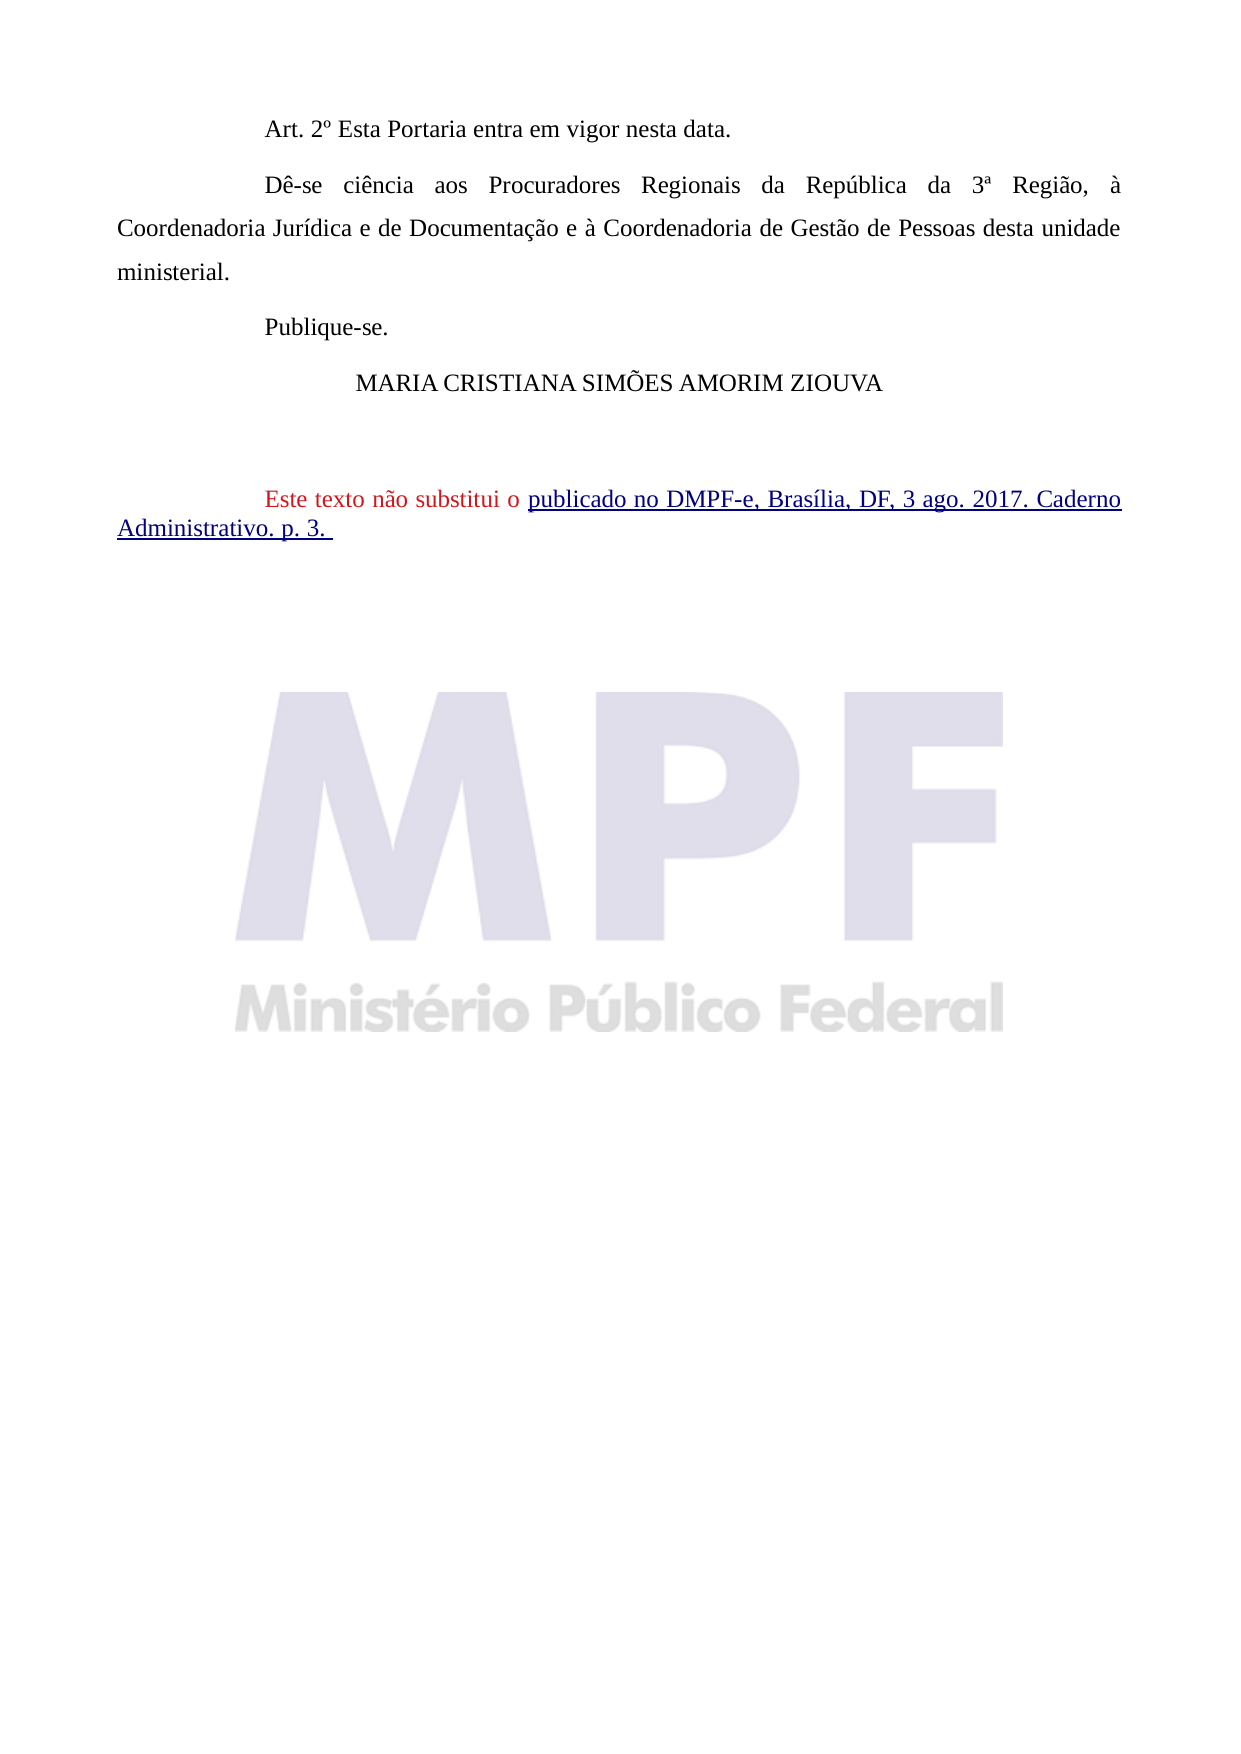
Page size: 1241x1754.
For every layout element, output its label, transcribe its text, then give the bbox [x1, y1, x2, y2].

text Dê-se ciência aos Procuradores Regionais da República da 3ª Região, à Coordenadoria Jurídica e de Documentação e à Coordenadoria de Gestão de Pessoas desta unidade ministerial. [117, 170, 1122, 286]
text Este texto não substitui o publicado no DMPF-e, Brasília, DF, 3 ago. 2017. Caderno Administrativo. p. 3. [117, 484, 1122, 542]
text Art. 2º Esta Portaria entra em vigor nesta data. [117, 114, 1122, 143]
picture [235, 692, 1004, 1032]
text Publique-se. [117, 312, 1122, 341]
text MARIA CRISTIANA SIMÕES AMORIM ZIOUVA [117, 367, 1122, 396]
